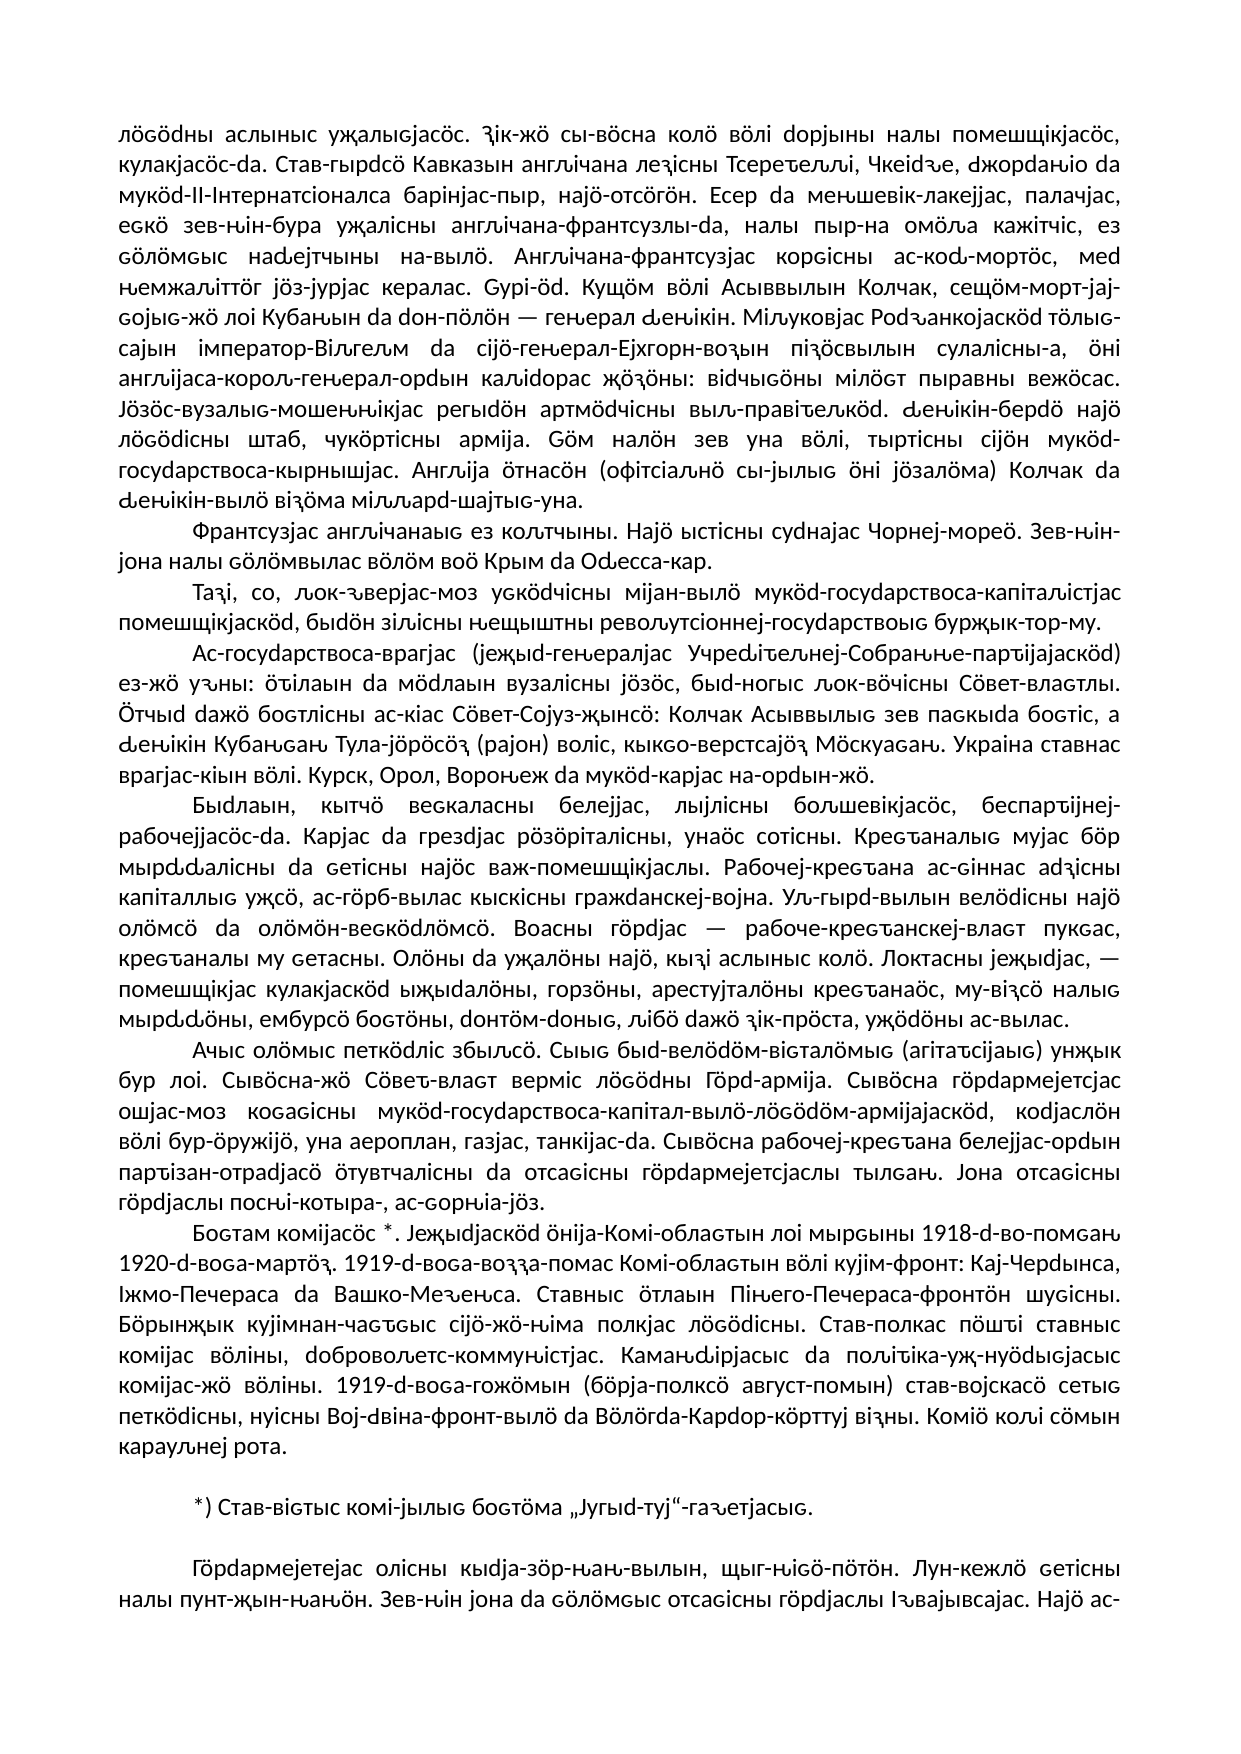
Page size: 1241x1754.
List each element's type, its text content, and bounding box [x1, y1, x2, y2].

text Быԁлаын, кытчӧ веԍкаласны белејјас, лыјлісны боԉшевікјасӧс, беспарԏіјнеј-рабочејјасӧс-ԁа. Карјас ԁа грезԁјас рӧзӧріталісны, унаӧс сотісны. Креԍԏаналыԍ мујас бӧр мырԃԃалісны ԁа ԍетісны најӧс важ-помешщікјаслы. Рабочеј-креԍԏана ас-ԍіннас аԁԇісны капіталлыԍ уҗсӧ, ас-гӧрб-вылас кыскісны гражԁанскеј-војна. Уԉ-гырԁ-вылын велӧԁісны најӧ олӧмсӧ ԁа олӧмӧн-веԍкӧԁлӧмсӧ. Воасны гӧрԁјас — рабоче-креԍԏанскеј-влаԍт пукԍас, креԍԏаналы му ԍетасны. Олӧны ԁа уҗалӧны најӧ, кыԇі аслыныс колӧ. Локтасны јеҗыԁјас, — помешщікјас кулакјаскӧԁ ыҗыԁалӧны, горзӧны, арестујталӧны креԍԏанаӧс, му-віԇсӧ налыԍ мырԃԃӧны, ембурсӧ боԍтӧны, ԁонтӧм-ԁоныԍ, ԉібӧ ԁажӧ ԇік-прӧста, уҗӧԁӧны ас-вылас. [118, 789, 1122, 1034]
text *) Став-віԍтыс комі-јылыԍ боԍтӧма „Југыԁ-туј“-гаԅетјасыԍ. [118, 1492, 1122, 1522]
text Франтсузјас ангԉічанаыԍ ез коԉтчыны. Најӧ ыстісны суԁнајас Чорнеј-мореӧ. Зев-ԋін-јона налы ԍӧлӧмвылас вӧлӧм воӧ Крым ԁа Оԃесса-кар. [118, 515, 1122, 576]
text Гӧрԁармејетејас олісны кыԁја-зӧр-ԋаԋ-вылын, щыг-ԋіԍӧ-пӧтӧн. Лун-кежлӧ ԍетісны налы пунт-җын-ԋаԋӧн. Зев-ԋін јона ԁа ԍӧлӧмԍыс отсаԍісны гӧрԁјаслы Іԅвајывсајас. Најӧ ас- [118, 1553, 1122, 1614]
text лӧԍӧԁны аслыныс уҗалыԍјасӧс. Ԇік-жӧ сы-вӧсна колӧ вӧлі ԁорјыны налы помешщікјасӧс, кулакјасӧс-ԁа. Став-гырԁсӧ Кавказын ангԉічана леԇісны Тсереԏеԉԉі, Чкеіԁԅе, Ԁжорԁаԋіо ԁа мукӧԁ-ІІ-Інтернатсіоналса барінјас-пыр, најӧ-отсӧгӧн. Есер ԁа меԋшевік-лакејјас, палачјас, еԍкӧ зев-ԋін-бура уҗалісны ангԉічана-франтсузлы-ԁа, налы пыр-на омӧԉа кажітчіс, ез ԍӧлӧмԍыс наԃејтчыны на-вылӧ. Ангԉічана-франтсузјас корԍісны ас-коԃ-мортӧс, меԁ ԋемжаԉіттӧг јӧз-јурјас кералас. Ԍурі-ӧԁ. Кущӧм вӧлі Асыввылын Колчак, сещӧм-морт-јај-ԍојыԍ-жӧ лоі Кубаԋын ԁа ԁон-пӧлӧн — геԋерал Ԃеԋікін. Міԉуковјас Роԁԅанкојаскӧԁ тӧлыԍ-сајын імператор-Віԉгеԉм ԁа сіјӧ-геԋерал-Ејхгорн-воԇын піԇӧсвылын сулалісны-а, ӧні ангԉіјаса-короԉ-геԋерал-орԁын каԉіԁорас җӧԇӧны: віԁчыԍӧны мілӧԍт пыравны вежӧсас. Јӧзӧс-вузалыԍ-мошеԋԋікјас регыԁӧн артмӧԁчісны выԉ-правіԏеԉкӧԁ. Ԃеԋікін-берԁӧ најӧ лӧԍӧԁісны штаб, чукӧртісны арміја. Ԍӧм налӧн зев уна вӧлі, тыртісны сіјӧн мукӧԁ-госуԁарствоса-кырнышјас. Ангԉіја ӧтнасӧн (офітсіаԉнӧ сы-јылыԍ ӧні јӧзалӧма) Колчак ԁа Ԃеԋікін-вылӧ віԇӧма міԉԉарԁ-шајтыԍ-уна. [118, 118, 1122, 515]
text Таԇі, со, ԉок-ԅверјас-моз уԍкӧԁчісны міјан-вылӧ мукӧԁ-госуԁарствоса-капітаԉістјас помешщікјаскӧԁ, быԁӧн зіԉісны ԋещыштны ревоԉутсіоннеј-госуԁарствоыԍ бурҗык-тор-му. [118, 576, 1122, 637]
text Ачыс олӧмыс петкӧԁліс збыԉсӧ. Сыыԍ быԁ-велӧԁӧм-віԍталӧмыԍ (агітаԏсіјаыԍ) унҗык бур лоі. Сывӧсна-жӧ Сӧвеԏ-влаԍт верміс лӧԍӧԁны Гӧрԁ-арміја. Сывӧсна гӧрԁармејетсјас ошјас-моз коԍаԍісны мукӧԁ-госуԁарствоса-капітал-вылӧ-лӧԍӧԁӧм-арміјајаскӧԁ, коԁјаслӧн вӧлі бур-ӧружіјӧ, уна аероплан, газјас, танкіјас-ԁа. Сывӧсна рабочеј-креԍԏана белејјас-орԁын парԏізан-отраԁјасӧ ӧтувтчалісны ԁа отсаԍісны гӧрԁармејетсјаслы тылԍаԋ. Јона отсаԍісны гӧрԁјаслы посԋі-котыра-, ас-ԍорԋіа-јӧз. [118, 1034, 1122, 1217]
text Боԍтам коміјасӧс *. Јеҗыԁјаскӧԁ ӧніја-Комі-облаԍтын лоі мырԍыны 1918-ԁ-во-помԍаԋ 1920-ԁ-воԍа-мартӧԇ. 1919-ԁ-воԍа-воԇԇа-помас Комі-облаԍтын вӧлі кујім-фронт: Кај-Черԁынса, Іжмо-Печераса ԁа Вашко-Меԅеԋса. Ставныс ӧтлаын Піԋего-Печераса-фронтӧн шуԍісны. Бӧрынҗык кујімнан-чаԍԏԍыс сіјӧ-жӧ-ԋіма полкјас лӧԍӧԁісны. Став-полкас пӧшԏі ставныс коміјас вӧліны, ԁобровоԉетс-коммуԋістјас. Камаԋԃірјасыс ԁа поԉіԏіка-уҗ-нуӧԁыԍјасыс коміјас-жӧ вӧліны. 1919-ԁ-воԍа-гожӧмын (бӧрја-полксӧ август-помын) став-војскасӧ сетыԍ петкӧԁісны, нуісны Вој-Ԁвіна-фронт-вылӧ ԁа Вӧлӧгԁа-Карԁор-кӧрттуј віԇны. Коміӧ коԉі сӧмын карауԉнеј рота. [118, 1217, 1122, 1461]
text Ас-госуԁарствоса-врагјас (јеҗыԁ-геԋералјас Учреԃіԏеԉнеј-Собраԋԋе-парԏіјајаскӧԁ) ез-жӧ уԅны: ӧԏілаын ԁа мӧԁлаын вузалісны јӧзӧс, быԁ-ногыс ԉок-вӧчісны Сӧвет-влаԍтлы. Ӧтчыԁ ԁажӧ боԍтлісны ас-кіас Сӧвет-Сојуз-җынсӧ: Колчак Асыввылыԍ зев паԍкыԁа боԍтіс, а Ԃеԋікін Кубаԋԍаԋ Тула-јӧрӧсӧԇ (рајон) воліс, кыкԍо-верстсајӧԇ Мӧскуаԍаԋ. Украіна ставнас врагјас-кіын вӧлі. Курск, Орол, Вороԋеж ԁа мукӧԁ-карјас на-орԁын-жӧ. [118, 637, 1122, 789]
